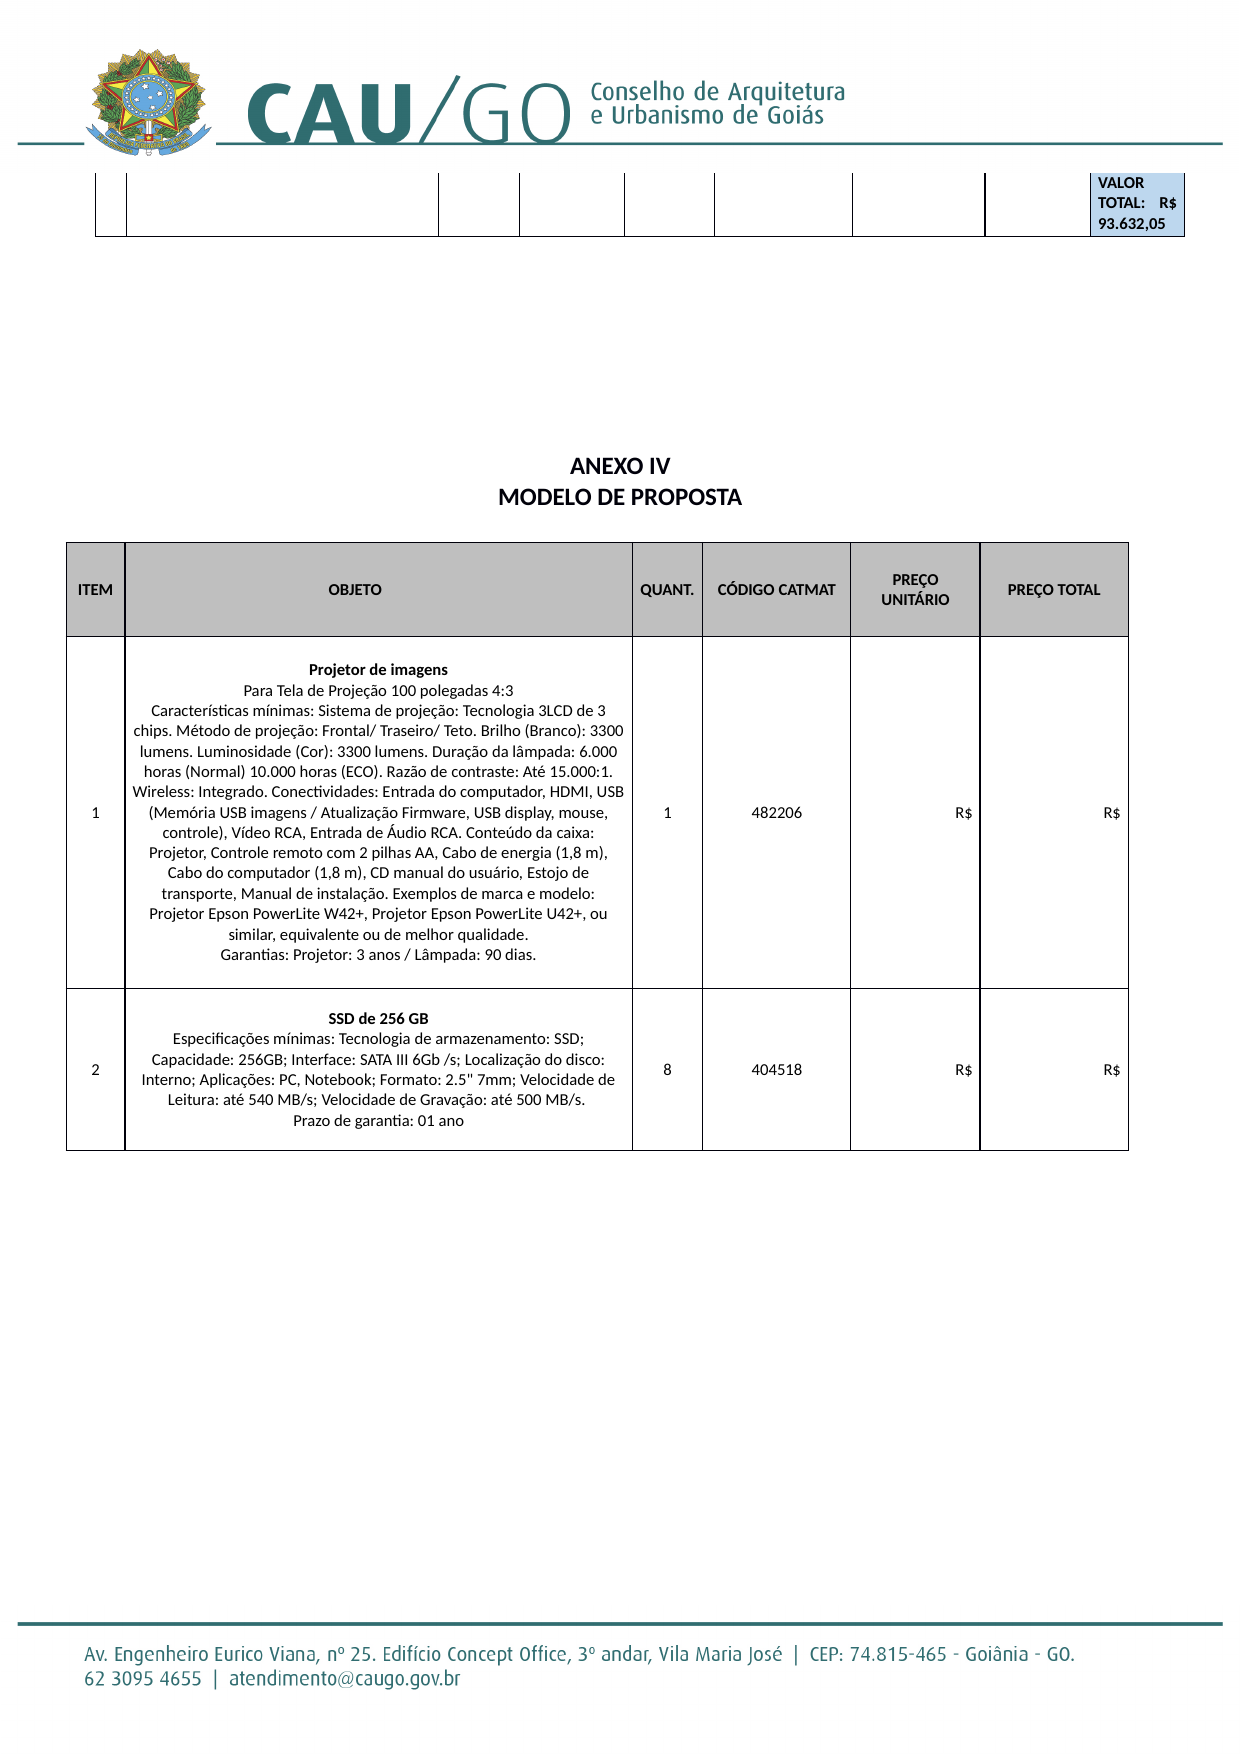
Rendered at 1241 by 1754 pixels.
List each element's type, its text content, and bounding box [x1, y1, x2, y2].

table_cell Projetor de imagens Para Tela de Projeção 100 polegadas 4:3 Características mínimas: Sistema de projeção: Tecnologia 3LCD de 3 chips. Método de projeção: Frontal/ Traseiro/ Teto. Brilho (Branco): 3300 lumens. Luminosidade (Cor): 3300 lumens. Duração da lâmpada: 6.000 horas (Normal) 10.000 horas (ECO). Razão de contraste: Até 15.000:1. Wireless: Integrado. Conectividades: Entrada do computador, HDMI, USB (Memória USB imagens / Atualização Firmware, USB display, mouse, controle), Vídeo RCA, Entrada de Áudio RCA. Conteúdo da caixa: Projetor, Controle remoto com 2 pilhas AA, Cabo de energia (1,8 m), Cabo do computador (1,8 m), CD manual do usuário, Estojo de transporte, Manual de instalação. Exemplos de marca e modelo: Projetor Epson PowerLite W42+, Projetor Epson PowerLite U42+, ou similar, equivalente ou de melhor qualidade. Garantias: Projetor: 3 anos / Lâmpada: 90 dias. [126, 637, 632, 987]
table_header OBJETO [126, 543, 632, 636]
text ANEXO IV [177, 450, 1063, 481]
table_header PREÇO TOTAL [981, 543, 1128, 636]
table_cell [96, 173, 126, 236]
table_cell R$ [851, 989, 979, 1150]
table_cell R$ [981, 637, 1128, 987]
table_cell [520, 173, 624, 236]
table_cell 404518 [703, 989, 850, 1150]
table_cell [127, 173, 438, 236]
table_cell R$ [981, 989, 1128, 1150]
text MODELO DE PROPOSTA [177, 481, 1063, 511]
table_header ITEM [67, 543, 124, 636]
table_cell [715, 173, 852, 236]
table_cell [439, 173, 519, 236]
table_cell 1 [633, 637, 702, 987]
table_cell 2 [67, 989, 124, 1150]
table_cell 8 [633, 989, 702, 1150]
table_cell 1 [67, 637, 124, 987]
table_cell [986, 173, 1090, 236]
table_header CÓDIGO CATMAT [703, 543, 850, 636]
table_cell R$ [851, 637, 979, 987]
table_cell VALOR TOTAL: R$ 93.632,05 [1091, 173, 1184, 236]
table_header PREÇO UNITÁRIO [851, 543, 979, 636]
table_cell 482206 [703, 637, 850, 987]
table_cell SSD de 256 GB Especificações mínimas: Tecnologia de armazenamento: SSD; Capacidade: 256GB; Interface: SATA III 6Gb /s; Localização do disco: Interno; Aplicações: PC, Notebook; Formato: 2.5" 7mm; Velocidade de Leitura: até 540 MB/s; Velocidade de Gravação: até 500 MB/s. Prazo de garantia: 01 ano [126, 989, 632, 1150]
table_cell [853, 173, 984, 236]
table_header QUANT. [633, 543, 702, 636]
table_cell [625, 173, 714, 236]
